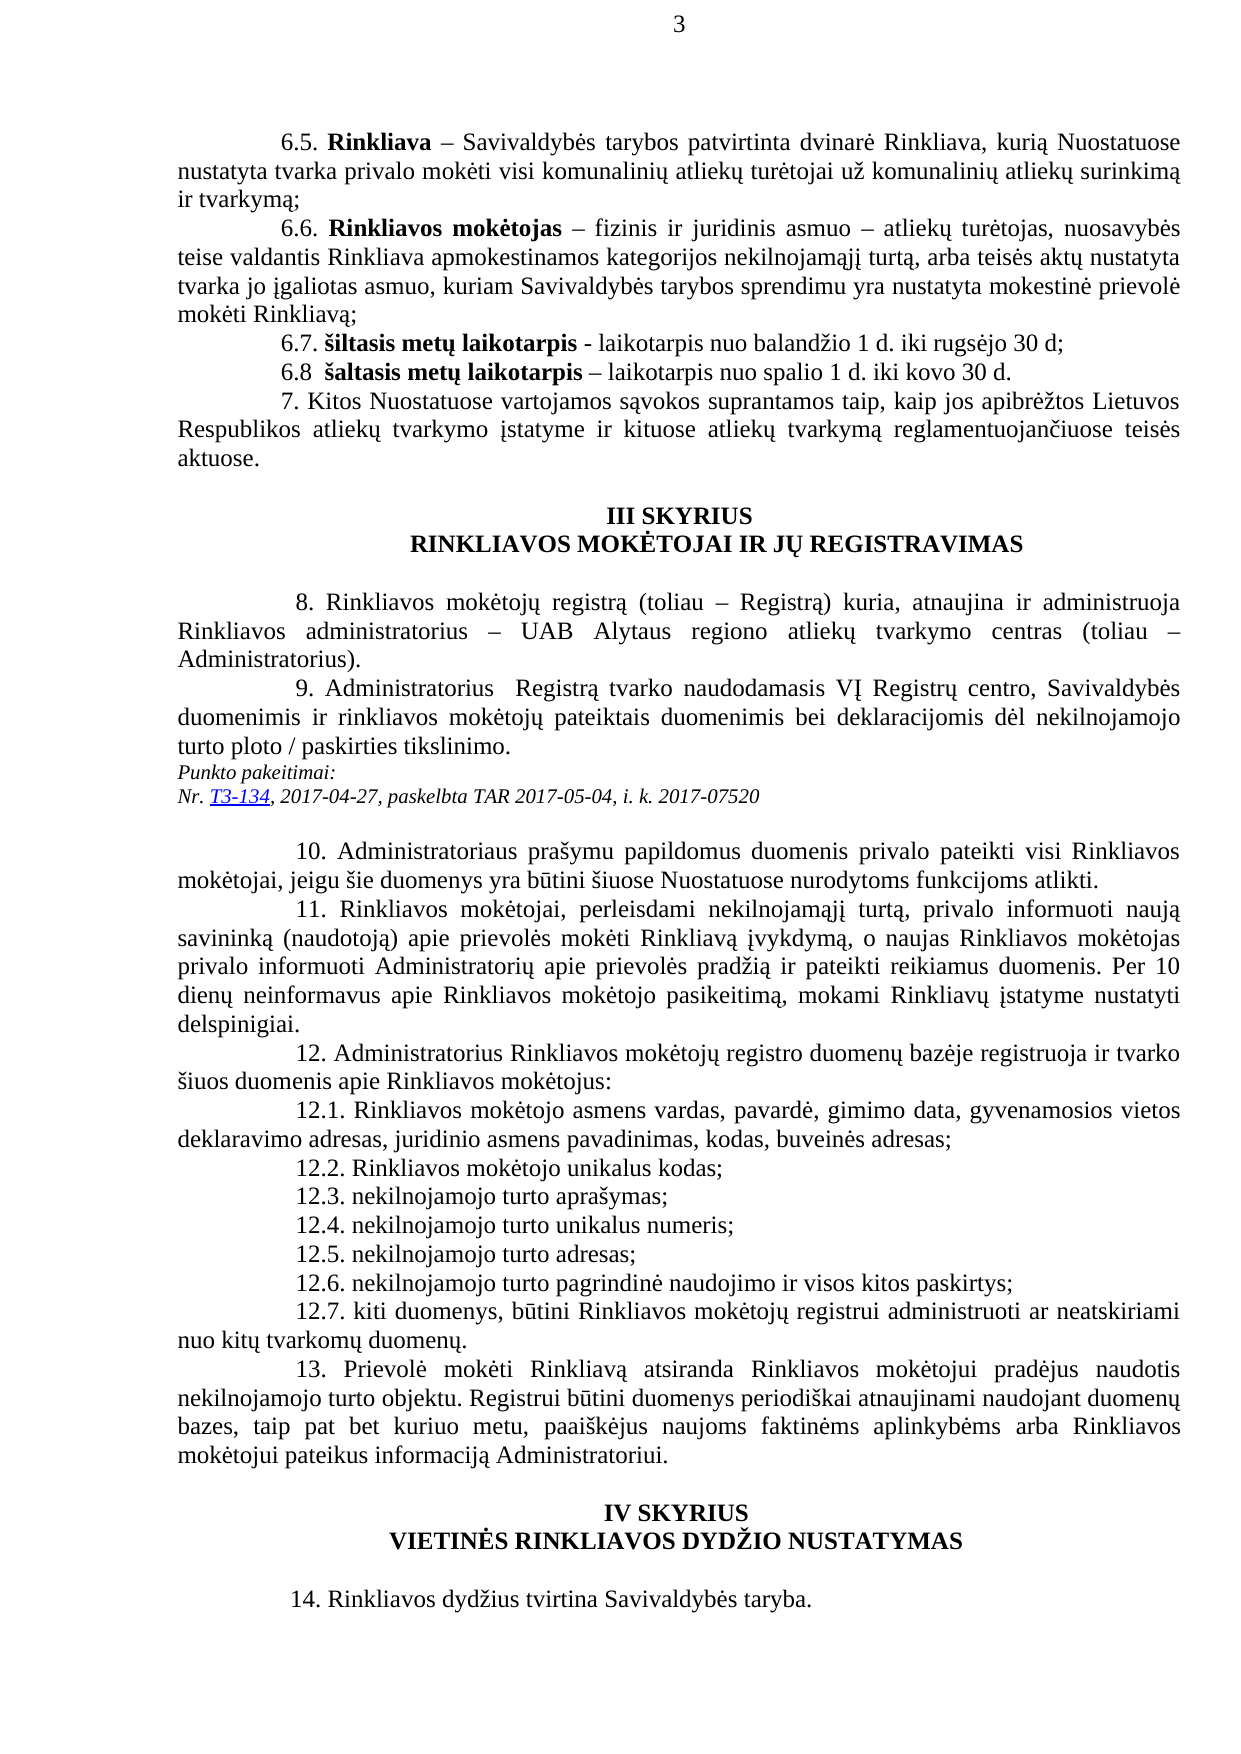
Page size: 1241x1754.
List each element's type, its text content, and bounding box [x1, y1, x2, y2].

text 8. Rinkliavos mokėtojų registrą (toliau – Registrą) kuria, atnaujina ir administruoja Rinkliavos administratorius – UAB Alytaus regiono atliekų tvarkymo centras (toliau – Administratorius). [177, 587, 1181, 673]
text 12.1. Rinkliavos mokėtojo asmens vardas, pavardė, gimimo data, gyvenamosios vietos deklaravimo adresas, juridinio asmens pavadinimas, kodas, buveinės adresas; [177, 1095, 1181, 1153]
text RINKLIAVOS MOKĖTOJAI IR JŲ REGISTRAVIMAS [252, 529, 1181, 558]
text Nr. T3-134, 2017-04-27, paskelbta TAR 2017-05-04, i. k. 2017-07520 [177, 784, 1181, 808]
text 6.5. Rinkliava – Savivaldybės tarybos patvirtinta dvinarė Rinkliava, kurią Nuostatuose nustatyta tvarka privalo mokėti visi komunalinių atliekų turėtojai už komunalinių atliekų surinkimą ir tvarkymą; [177, 127, 1181, 213]
text 6.7. šiltasis metų laikotarpis - laikotarpis nuo balandžio 1 d. iki rugsėjo 30 d; [177, 328, 1181, 357]
text 12.6. nekilnojamojo turto pagrindinė naudojimo ir visos kitos paskirtys; [177, 1268, 1181, 1296]
text 9. Administratorius Registrą tvarko naudodamasis VĮ Registrų centro, Savivaldybės duomenimis ir rinkliavos mokėtojų pateiktais duomenimis bei deklaracijomis dėl nekilnojamojo turto ploto / paskirties tikslinimo. [177, 673, 1181, 759]
text 12.5. nekilnojamojo turto adresas; [177, 1239, 1181, 1268]
text III SKYRIUS [177, 501, 1181, 529]
text 11. Rinkliavos mokėtojai, perleisdami nekilnojamąjį turtą, privalo informuoti naują savininką (naudotoją) apie prievolės mokėti Rinkliavą įvykdymą, o naujas Rinkliavos mokėtojas privalo informuoti Administratorių apie prievolės pradžią ir pateikti reikiamus duomenis. Per 10 dienų neinformavus apie Rinkliavos mokėtojo pasikeitimą, mokami Rinkliavų įstatyme nustatyti delspinigiai. [177, 894, 1181, 1038]
text IV SKYRIUS [177, 1498, 1181, 1526]
text 6.6. Rinkliavos mokėtojas – fizinis ir juridinis asmuo – atliekų turėtojas, nuosavybės teise valdantis Rinkliava apmokestinamos kategorijos nekilnojamąjį turtą, arba teisės aktų nustatyta tvarka jo įgaliotas asmuo, kuriam Savivaldybės tarybos sprendimu yra nustatyta mokestinė prievolė mokėti Rinkliavą; [177, 213, 1181, 328]
text 7. Kitos Nuostatuose vartojamos sąvokos suprantamos taip, kaip jos apibrėžtos Lietuvos Respublikos atliekų tvarkymo įstatyme ir kituose atliekų tvarkymą reglamentuojančiuose teisės aktuose. [177, 386, 1181, 472]
text Punkto pakeitimai: [177, 759, 1181, 784]
text 12. Administratorius Rinkliavos mokėtojų registro duomenų bazėje registruoja ir tvarko šiuos duomenis apie Rinkliavos mokėtojus: [177, 1038, 1181, 1095]
text VIETINĖS RINKLIAVOS DYDŽIO NUSTATYMAS [177, 1526, 1181, 1555]
text 12.3. nekilnojamojo turto aprašymas; [177, 1181, 1181, 1210]
text 12.7. kiti duomenys, būtini Rinkliavos mokėtojų registrui administruoti ar neatskiriami nuo kitų tvarkomų duomenų. [177, 1296, 1181, 1354]
text 6.8 šaltasis metų laikotarpis – laikotarpis nuo spalio 1 d. iki kovo 30 d. [177, 357, 1181, 386]
text 13. Prievolė mokėti Rinkliavą atsiranda Rinkliavos mokėtojui pradėjus naudotis nekilnojamojo turto objektu. Registrui būtini duomenys periodiškai atnaujinami naudojant duomenų bazes, taip pat bet kuriuo metu, paaiškėjus naujoms faktinėms aplinkybėms arba Rinkliavos mokėtojui pateikus informaciją Administratoriui. [177, 1354, 1181, 1469]
text 12.2. Rinkliavos mokėtojo unikalus kodas; [177, 1153, 1181, 1181]
text 12.4. nekilnojamojo turto unikalus numeris; [177, 1210, 1181, 1239]
text 14. Rinkliavos dydžius tvirtina Savivaldybės taryba. [177, 1584, 1181, 1613]
text 10. Administratoriaus prašymu papildomus duomenis privalo pateikti visi Rinkliavos mokėtojai, jeigu šie duomenys yra būtini šiuose Nuostatuose nurodytoms funkcijoms atlikti. [177, 836, 1181, 894]
